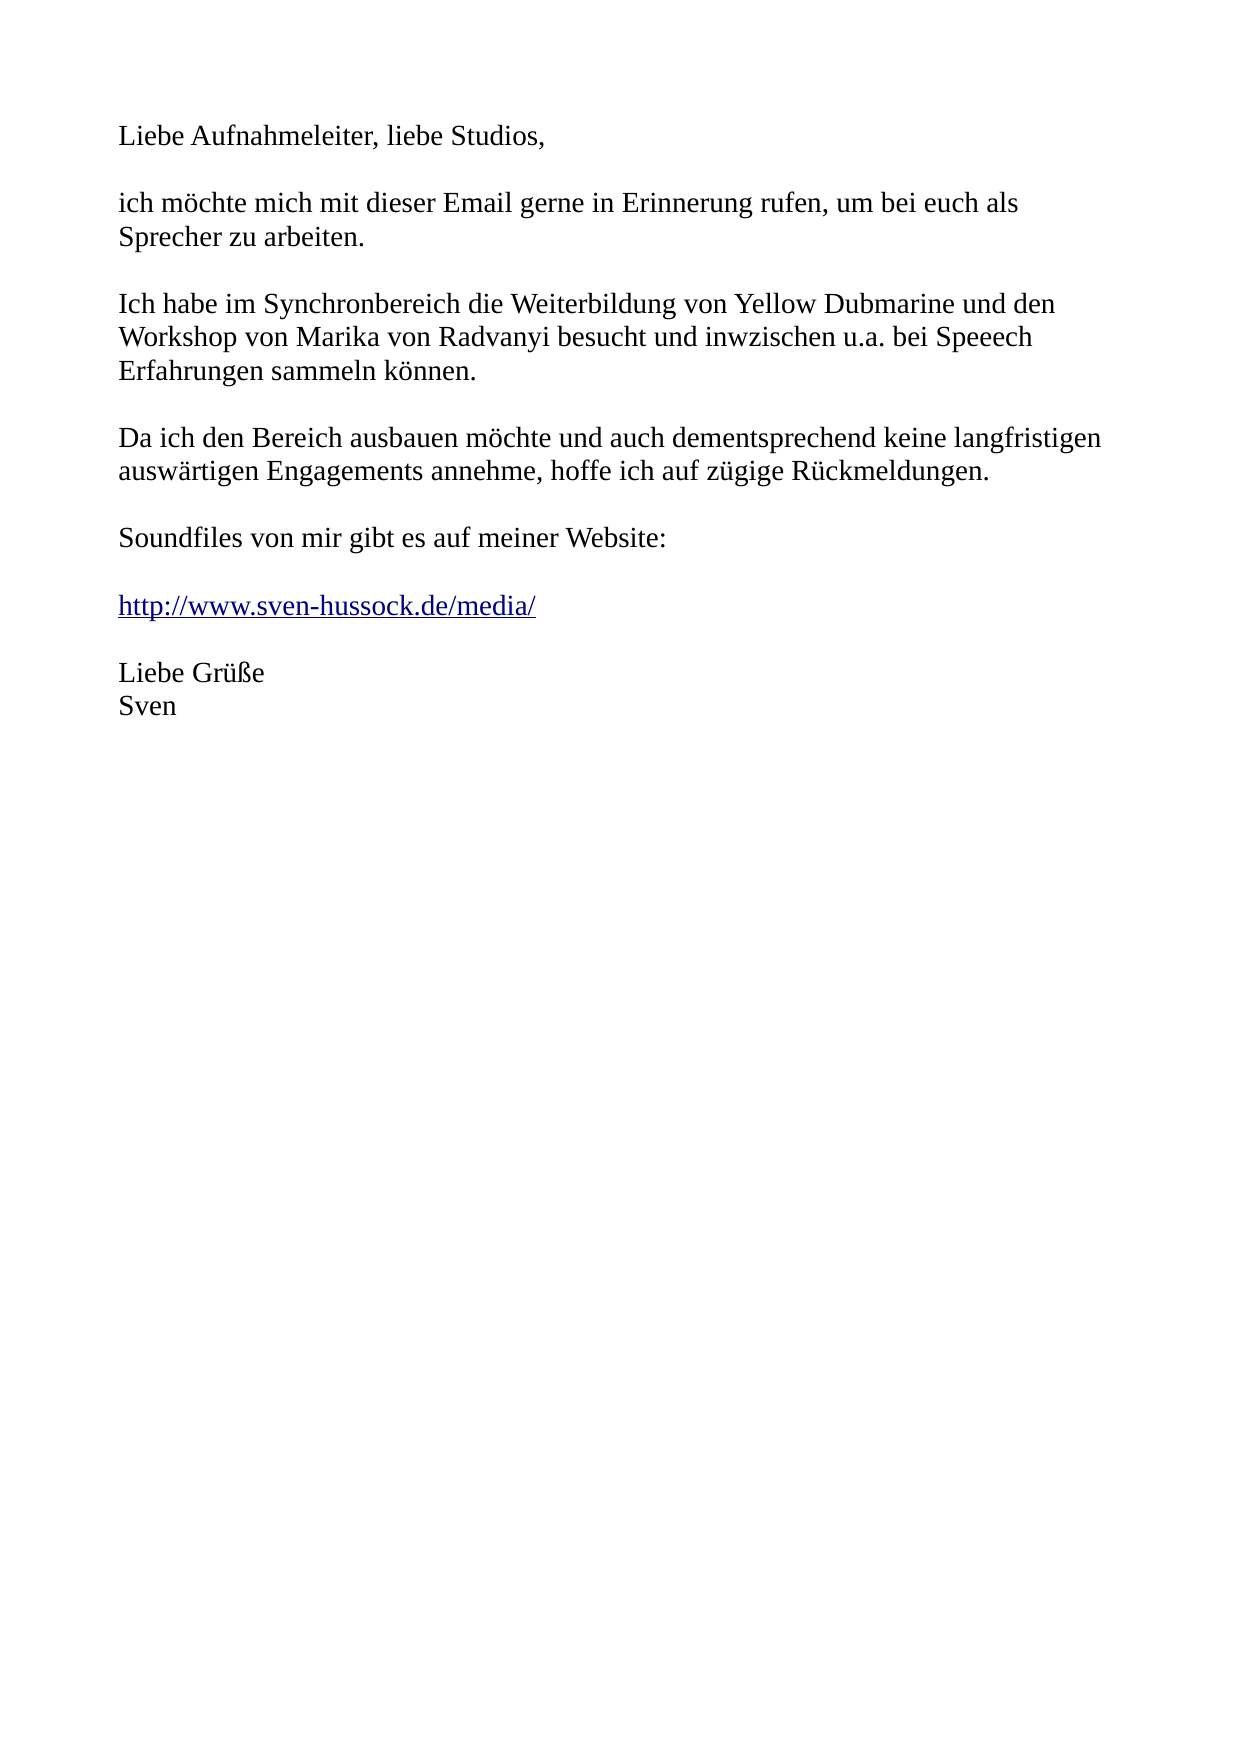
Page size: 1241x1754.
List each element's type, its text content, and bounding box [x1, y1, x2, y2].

text Ich habe im Synchronbereich die Weiterbildung von Yellow Dubmarine und den Workshop von Marika von Radvanyi besucht und inwzischen u.a. bei Speeech Erfahrungen sammeln können. [118, 286, 1122, 386]
text Liebe Grüße [118, 655, 1122, 688]
text Sven [118, 688, 1122, 722]
text Liebe Aufnahmeleiter, liebe Studios, [118, 118, 1122, 152]
text Soundfiles von mir gibt es auf meiner Website: [118, 521, 1122, 554]
text Da ich den Bereich ausbauen möchte und auch dementsprechend keine langfristigen auswärtigen Engagements annehme, hoffe ich auf zügige Rückmeldungen. [118, 420, 1122, 487]
text http://www.sven-hussock.de/media/ [118, 588, 1122, 621]
text ich möchte mich mit dieser Email gerne in Erinnerung rufen, um bei euch als Sprecher zu arbeiten. [118, 185, 1122, 252]
